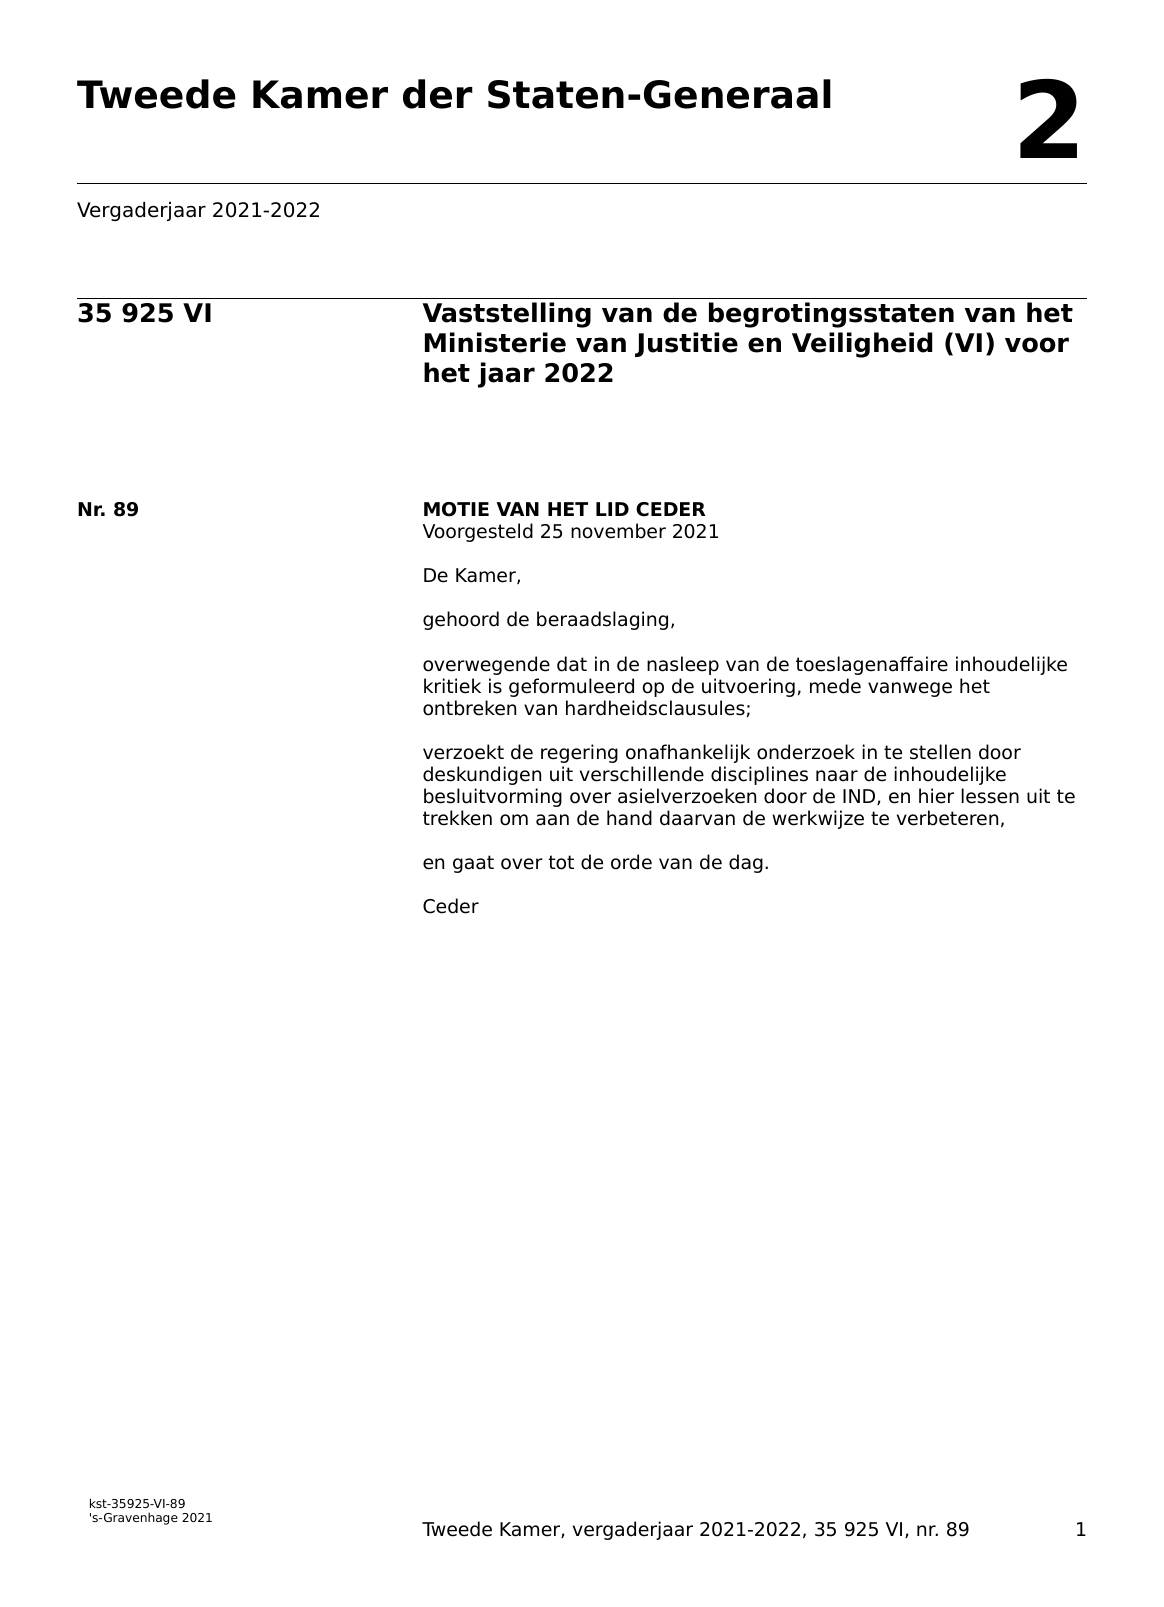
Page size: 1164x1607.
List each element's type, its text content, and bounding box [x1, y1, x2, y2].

table_header 2 [886, 59, 1087, 183]
text De Kamer, [422, 565, 1087, 587]
table_cell Vergaderjaar 2021-2022 [77, 184, 1087, 298]
text verzoekt de regering onafhankelijk onderzoek in te stellen door deskundigen uit verschillende disciplines naar de inhoudelijke besluitvorming over asielverzoeken door de IND, en hier lessen uit te trekken om aan de hand daarvan de werkwijze te verbeteren, [422, 742, 1087, 829]
text Voorgesteld 25 november 2021 [422, 521, 1087, 543]
subtitle 35 925 VI Vaststelling van de begrotingsstaten van het Ministerie van Justitie en Veiligheid (VI) voor het jaar 2022 [77, 299, 1087, 388]
text gehoord de beraadslaging, [422, 609, 1087, 631]
text 's-Gravenhage 2021 [88, 1511, 323, 1525]
subtitle Nr. 89 MOTIE VAN HET LID CEDER [77, 499, 1087, 521]
text overwegende dat in de nasleep van de toeslagenaffaire inhoudelijke kritiek is geformuleerd op de uitvoering, mede vanwege het ontbreken van hardheidsclausules; [422, 653, 1087, 719]
text en gaat over tot de orde van de dag. [422, 852, 1087, 874]
text kst-35925-VI-89 [88, 1497, 323, 1511]
table_header Tweede Kamer der Staten-Generaal [77, 59, 886, 183]
text Ceder [422, 896, 1087, 918]
